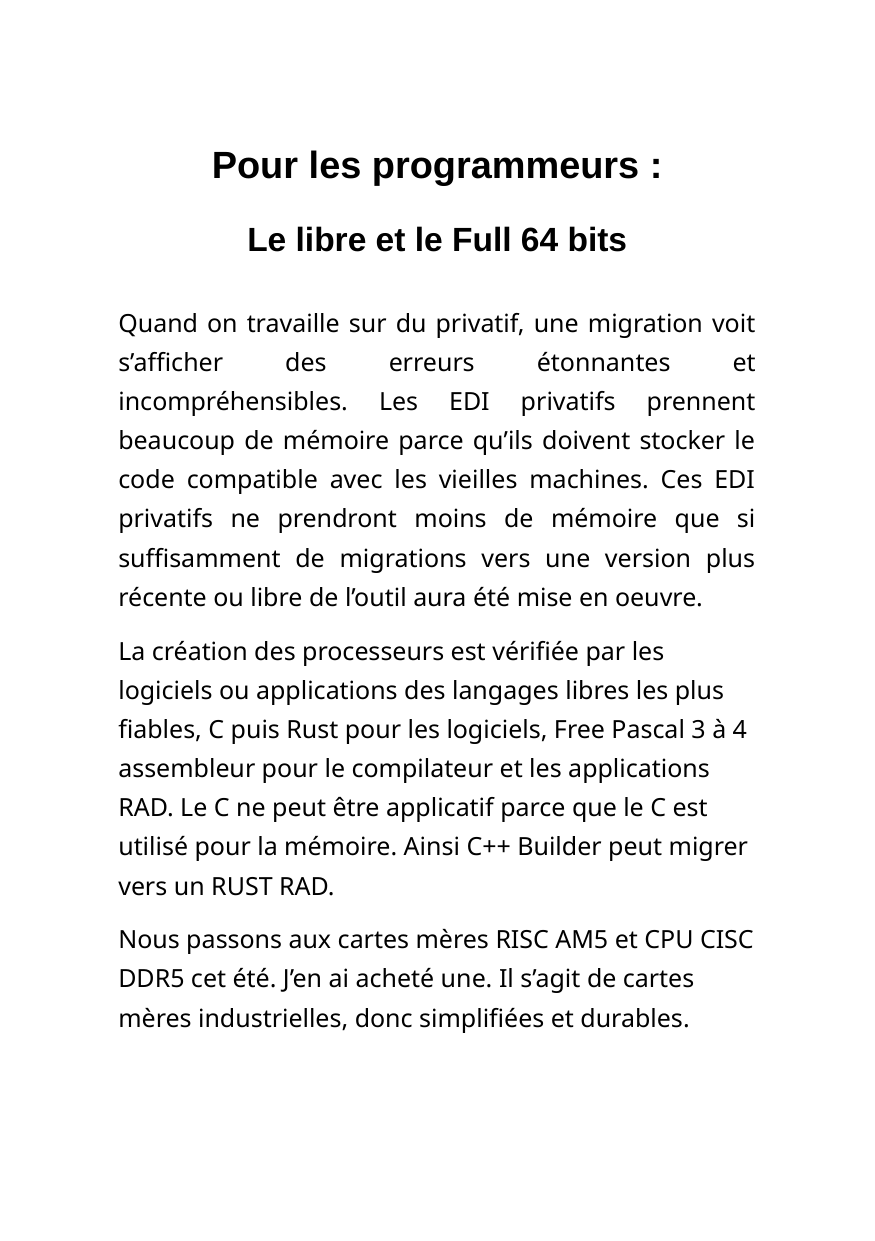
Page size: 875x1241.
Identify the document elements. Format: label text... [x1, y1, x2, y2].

text La création des processeurs est vérifiée par les logiciels ou applications des langages libres les plus fiables, C puis Rust pour les logiciels, Free Pascal 3 à 4 assembleur pour le compilateur et les applications RAD. Le C ne peut être applicatif parce que le C est utilisé pour la mémoire. Ainsi C++ Builder peut migrer vers un RUST RAD. [118, 633, 756, 902]
text Quand on travaille sur du privatif, une migration voit s’afficher des erreurs étonnantes et incompréhensibles. Les EDI privatifs prennent beaucoup de mémoire parce qu’ils doivent stocker le code compatible avec les vieilles machines. Ces EDI privatifs ne prendront moins de mémoire que si suffisamment de migrations vers une version plus récente ou libre de l’outil aura été mise en oeuvre. [118, 305, 756, 613]
text Nous passons aux cartes mères RISC AM5 et CPU CISC DDR5 cet été. J’en ai acheté une. Il s’agit de cartes mères industrielles, donc simplifiées et durables. [118, 922, 756, 1034]
subtitle Le libre et le Full 64 bits [118, 220, 756, 259]
subtitle Pour les programmeurs : [118, 143, 756, 187]
